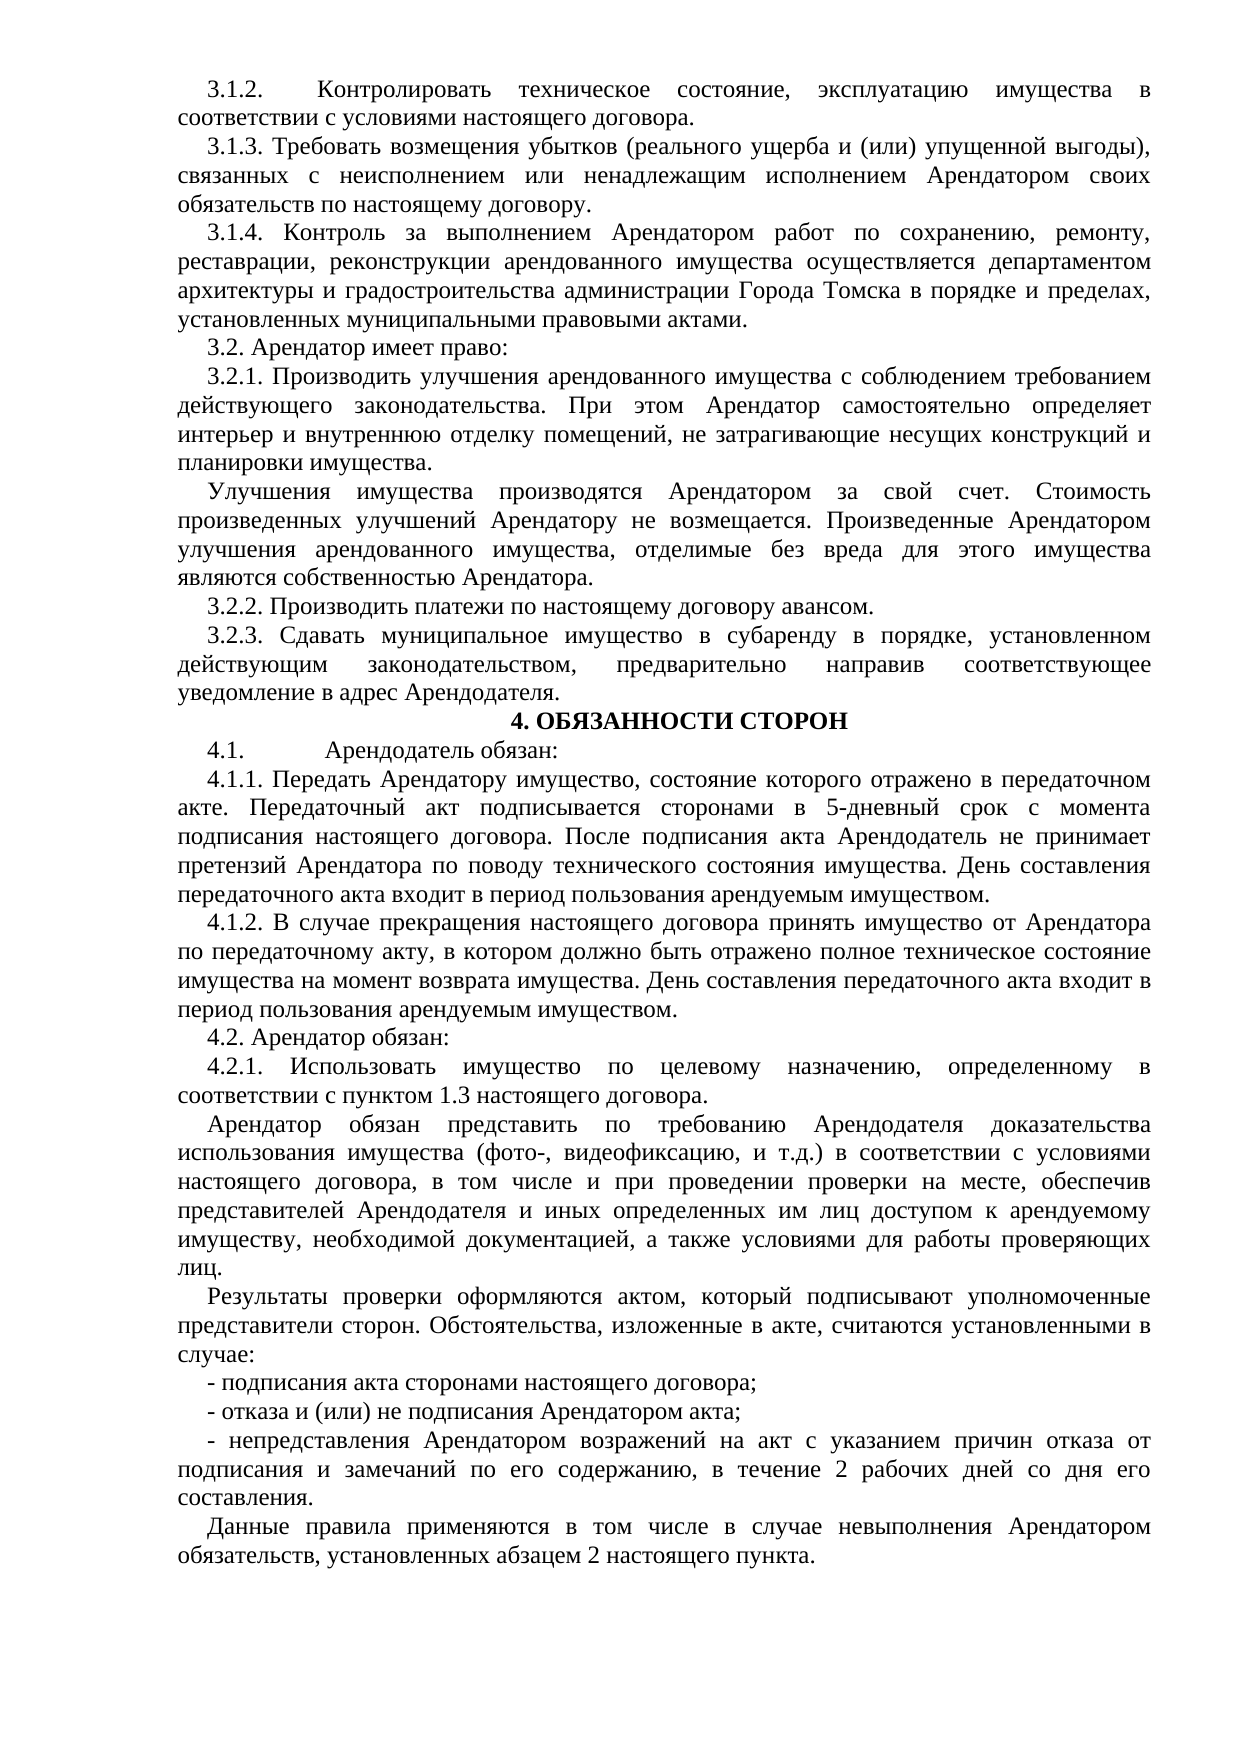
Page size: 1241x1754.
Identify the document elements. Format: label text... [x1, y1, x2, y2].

list Арендодатель обязан: [207, 735, 1152, 764]
text 3.2.3. Сдавать муниципальное имущество в субаренду в порядке, установленном действующим законодательством, предварительно направив соответствующее уведомление в адрес Арендодателя. [177, 620, 1152, 706]
text Результаты проверки оформляются актом, который подписывают уполномоченные представители сторон. Обстоятельства, изложенные в акте, считаются установленными в случае: [177, 1281, 1152, 1367]
text 4.2.1. Использовать имущество по целевому назначению, определенному в соответствии с пунктом 1.3 настоящего договора. [177, 1051, 1152, 1109]
text Улучшения имущества производятся Арендатором за свой счет. Стоимость произведенных улучшений Арендатору не возмещается. Произведенные Арендатором улучшения арендованного имущества, отделимые без вреда для этого имущества являются собственностью Арендатора. [177, 476, 1152, 591]
text 3.2.2. Производить платежи по настоящему договору авансом. [177, 591, 1152, 620]
text 4.2. Арендатор обязан: [177, 1022, 1152, 1051]
text 3.1.3. Требовать возмещения убытков (реального ущерба и (или) упущенной выгоды), связанных с неисполнением или ненадлежащим исполнением Арендатором своих обязательств по настоящему договору. [177, 131, 1152, 217]
text 3.2.1. Производить улучшения арендованного имущества с соблюдением требованием действующего законодательства. При этом Арендатор самостоятельно определяет интерьер и внутреннюю отделку помещений, не затрагивающие несущих конструкций и планировки имущества. [177, 361, 1152, 476]
text 3.1.4. Контроль за выполнением Арендатором работ по сохранению, ремонту, реставрации, реконструкции арендованного имущества осуществляется департаментом архитектуры и градостроительства администрации Города Томска в порядке и пределах, установленных муниципальными правовыми актами. [177, 217, 1152, 332]
text - отказа и (или) не подписания Арендатором акта; [177, 1396, 1152, 1425]
text 4.1.2. В случае прекращения настоящего договора принять имущество от Арендатора по передаточному акту, в котором должно быть отражено полное техническое состояние имущества на момент возврата имущества. День составления передаточного акта входит в период пользования арендуемым имуществом. [177, 907, 1152, 1022]
text Данные правила применяются в том числе в случае невыполнения Арендатором обязательств, установленных абзацем 2 настоящего пункта. [177, 1511, 1152, 1569]
text - непредставления Арендатором возражений на акт с указанием причин отказа от подписания и замечаний по его содержанию, в течение 2 рабочих дней со дня его составления. [177, 1425, 1152, 1511]
text Арендатор обязан представить по требованию Арендодателя доказательства использования имущества (фото-, видеофиксацию, и т.д.) в соответствии с условиями настоящего договора, в том числе и при проведении проверки на месте, обеспечив представителей Арендодателя и иных определенных им лиц доступом к арендуемому имуществу, необходимой документацией, а также условиями для работы проверяющих лиц. [177, 1109, 1152, 1281]
text 4.1.1. Передать Арендатору имущество, состояние которого отражено в передаточном акте. Передаточный акт подписывается сторонами в 5-дневный срок с момента подписания настоящего договора. После подписания акта Арендодатель не принимает претензий Арендатора по поводу технического состояния имущества. День составления передаточного акта входит в период пользования арендуемым имуществом. [177, 764, 1152, 907]
text 4. ОБЯЗАННОСТИ СТОРОН [177, 706, 1152, 735]
text 3.1.2. Контролировать техническое состояние, эксплуатацию имущества в соответствии с условиями настоящего договора. [177, 74, 1152, 131]
text - подписания акта сторонами настоящего договора; [177, 1367, 1152, 1396]
text 3.2. Арендатор имеет право: [177, 332, 1152, 361]
